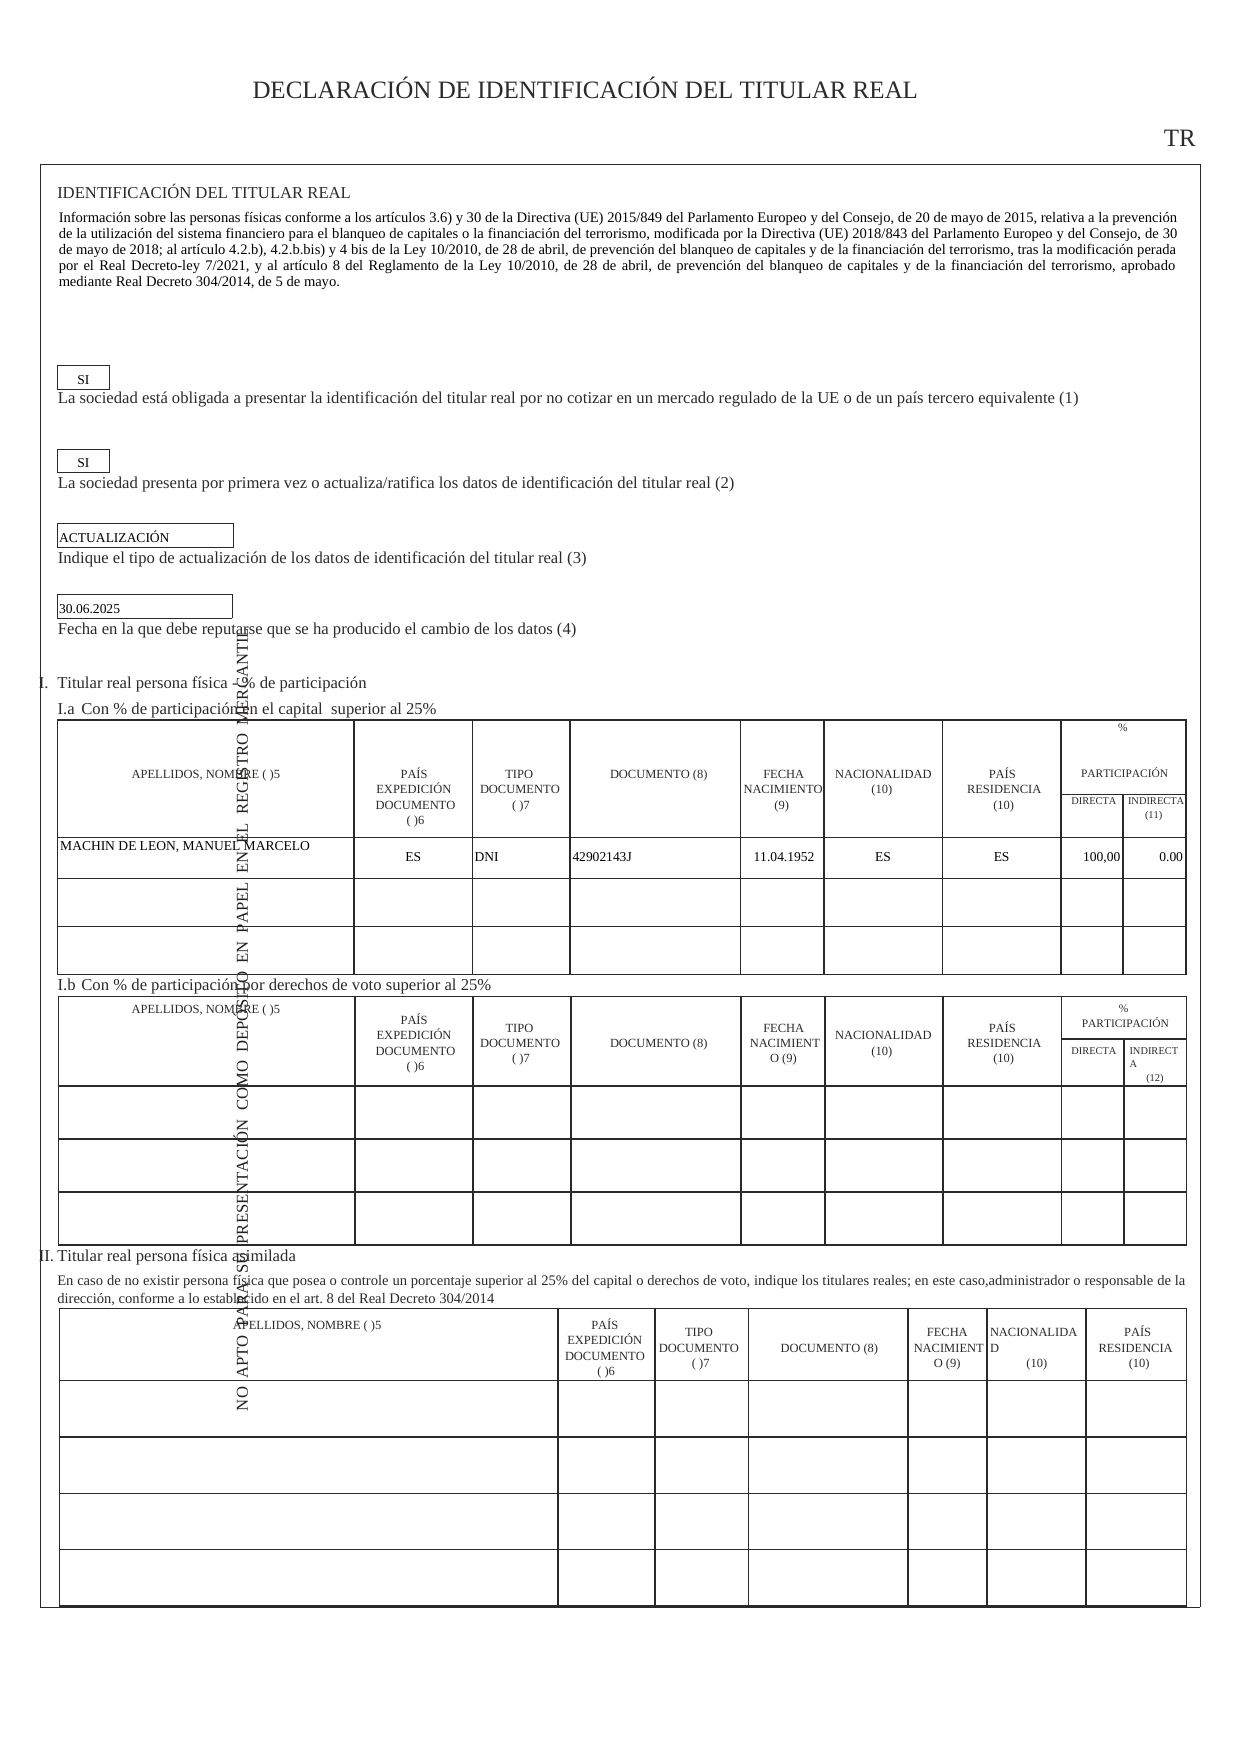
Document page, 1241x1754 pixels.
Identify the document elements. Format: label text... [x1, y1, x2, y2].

table_cell 11.04.1952 [741, 838, 823, 878]
table_cell [826, 1140, 942, 1191]
table_cell [571, 879, 740, 926]
table_cell [60, 1438, 557, 1492]
table_cell [58, 927, 353, 974]
table_cell [474, 1087, 570, 1138]
table_cell [1087, 1550, 1186, 1605]
table_cell [355, 879, 472, 926]
table_cell [1124, 927, 1185, 974]
table_cell [559, 1438, 654, 1492]
table_cell [559, 1381, 654, 1436]
table_cell [572, 1087, 740, 1138]
table_cell MACHIN DE LEON, MANUEL MARCELO [58, 838, 353, 878]
table_cell [988, 1381, 1085, 1436]
table_cell [571, 927, 740, 974]
table_cell [826, 1087, 942, 1138]
table_header PAÍS RESIDENCIA (10) [944, 997, 1061, 1085]
table_cell [474, 1193, 570, 1244]
table_header DOCUMENTO (8) [749, 1309, 907, 1380]
table_header TIPO DOCUMENTO ( )7 [474, 997, 570, 1085]
table_cell [749, 1494, 907, 1549]
table_header [58, 721, 353, 767]
table_cell FECHA NACIMIENTO (9) [741, 767, 823, 836]
table_cell [909, 1381, 986, 1436]
table_cell TIPO DOCUMENTO ( )7 [473, 767, 569, 836]
table_cell [60, 1381, 557, 1436]
table_header [741, 721, 823, 767]
table_cell PAÍS EXPEDICIÓN DOCUMENTO ( )6 [355, 767, 472, 836]
table_cell DOCUMENTO (8) [571, 767, 740, 836]
table_cell [559, 1550, 654, 1605]
table_header IDENTIFICACIÓN DEL TITULAR REAL Información sobre las personas físicas conforme a los artículos 3.6) y 30 de la Directiva (UE) 2015/849 del Parlamento Europeo y del Consejo, de 20 de mayo de 2015, relativa a la prevención de la utilización del sistema financiero para el blanqueo de capitales o la financiación del terrorismo, modificada por la Directiva (UE) 2018/843 del Parlamento Europeo y del Consejo, de 30 de mayo de 2018; al artículo 4.2.b), 4.2.b.bis) y 4 bis de la Ley 10/2010, de 28 de abril, de prevención del blanqueo de capitales y de la financiación del terrorismo, tras la modificación perada por el Real Decreto-ley 7/2021, y al artículo 8 del Reglamento de la Ley 10/2010, de 28 de abril, de prevención del blanqueo de capitales y de la financiación del terrorismo, aprobado mediante Real Decreto 304/2014, de 5 de mayo. La sociedad está obligada a presentar la identificación del titular real por no cotizar en un mercado regulado de la UE o de un país tercero equivalente (1) La sociedad presenta por primera vez o actualiza/ratifica los datos de identificación del titular real (2) Indique el tipo de actualización de los datos de identificación del titular real (3) Fecha en la que debe reputarse que se ha producido el cambio de los datos (4) Titular real persona física - % de participación Con % de participación en el capital superior al 25% Con % de participación por derechos de voto superior al 25% Titular real persona física asimilada En caso de no existir persona física que posea o controle un porcentaje superior al 25% del capital o derechos de voto, indique los titulares reales; en este caso,administrador o responsable de la dirección, conforme a lo establecido en el art. 8 del Real Decreto 304/2014 [41, 165, 1200, 1607]
table_header PAÍS EXPEDICIÓN DOCUMENTO ( )6 [559, 1309, 654, 1380]
table_cell [749, 1381, 907, 1436]
table_cell INDIRECTA (12) [1125, 1040, 1186, 1085]
table_cell [1124, 879, 1185, 926]
table_cell [355, 927, 472, 974]
table_cell [559, 1494, 654, 1549]
table_cell [909, 1494, 986, 1549]
table_header APELLIDOS, NOMBRE ( )5 [59, 997, 354, 1085]
table_cell [572, 1193, 740, 1244]
table_cell [944, 1087, 1061, 1138]
table_header FECHA NACIMIENTO (9) [909, 1309, 986, 1380]
table_cell [572, 1140, 740, 1191]
table_cell 42902143J [571, 838, 740, 878]
table_header PAÍS EXPEDICIÓN DOCUMENTO ( )6 [356, 997, 472, 1085]
table_header [571, 721, 740, 767]
table_cell [943, 879, 1060, 926]
table_cell ES [355, 838, 472, 878]
table_header [825, 721, 942, 767]
table_header PAÍS RESIDENCIA (10) [1087, 1309, 1186, 1380]
table_header % [1062, 721, 1185, 767]
table_cell [944, 1193, 1061, 1244]
table_cell [473, 927, 569, 974]
table_cell ES [825, 838, 942, 878]
table_cell 100,00 [1062, 838, 1122, 878]
table_header % PARTICIPACIÓN [1062, 997, 1186, 1038]
table_cell [656, 1438, 748, 1492]
table_cell [1062, 1193, 1123, 1244]
table_cell [656, 1494, 748, 1549]
table_cell [473, 879, 569, 926]
table_cell [1062, 927, 1122, 974]
table_cell 0.00 [1124, 838, 1185, 878]
table_cell [59, 1140, 354, 1191]
table_header FECHA NACIMIENTO (9) [742, 997, 824, 1085]
table_header NACIONALIDAD (10) [988, 1309, 1085, 1380]
table_cell APELLIDOS, NOMBRE ( )5 [58, 767, 353, 836]
table_cell [356, 1140, 472, 1191]
table_cell NACIONALIDAD (10) [825, 767, 942, 836]
table_cell [909, 1550, 986, 1605]
table_cell [742, 1140, 824, 1191]
table_cell [826, 1193, 942, 1244]
table_cell [1125, 1193, 1186, 1244]
table_cell [1087, 1438, 1186, 1492]
text TR [1164, 123, 1200, 152]
table_header [355, 721, 472, 767]
table_cell [749, 1438, 907, 1492]
table_header DOCUMENTO (8) [572, 997, 740, 1085]
table_cell [656, 1381, 748, 1436]
table_cell [1087, 1381, 1186, 1436]
table_cell [742, 1087, 824, 1138]
table_header [473, 721, 569, 767]
table_cell PAÍS RESIDENCIA (10) [943, 767, 1060, 836]
table_cell DNI [473, 838, 569, 878]
table_cell [1125, 1087, 1186, 1138]
table_cell [60, 1494, 557, 1549]
table_cell [909, 1438, 986, 1492]
table_header SI [58, 366, 109, 389]
table_header TIPO DOCUMENTO ( )7 [656, 1309, 748, 1380]
table_header APELLIDOS, NOMBRE ( )5 [60, 1309, 557, 1380]
table_header SI [58, 450, 109, 472]
table_cell [944, 1140, 1061, 1191]
table_cell [59, 1193, 354, 1244]
table_cell [59, 1087, 354, 1138]
table_cell [474, 1140, 570, 1191]
table_cell [1062, 1087, 1123, 1138]
table_cell DIRECTA [1062, 1040, 1123, 1085]
table_cell [1125, 1140, 1186, 1191]
table_header [943, 721, 1060, 767]
table_cell [1062, 1140, 1123, 1191]
table_cell [1062, 879, 1122, 926]
table_cell [60, 1550, 557, 1605]
table_cell [825, 879, 942, 926]
table_cell [1087, 1494, 1186, 1549]
table_cell DIRECTA [1062, 795, 1122, 836]
table_cell [356, 1087, 472, 1138]
table_cell PARTICIPACIÓN [1062, 767, 1185, 793]
table_cell [749, 1550, 907, 1605]
table_cell [656, 1550, 748, 1605]
table_header 30.06.2025 [58, 595, 232, 618]
table_cell ES [943, 838, 1060, 878]
table_cell [825, 927, 942, 974]
table_cell [988, 1550, 1085, 1605]
table_cell [988, 1494, 1085, 1549]
table_cell [741, 879, 823, 926]
table_cell [742, 1193, 824, 1244]
table_cell [741, 927, 823, 974]
table_header ACTUALIZACIÓN [58, 524, 233, 547]
table_cell [943, 927, 1060, 974]
table_header NACIONALIDAD (10) [826, 997, 942, 1085]
table_cell [356, 1193, 472, 1244]
table_cell [988, 1438, 1085, 1492]
table_cell INDIRECTA (11) [1124, 795, 1185, 836]
table_cell [58, 879, 353, 926]
